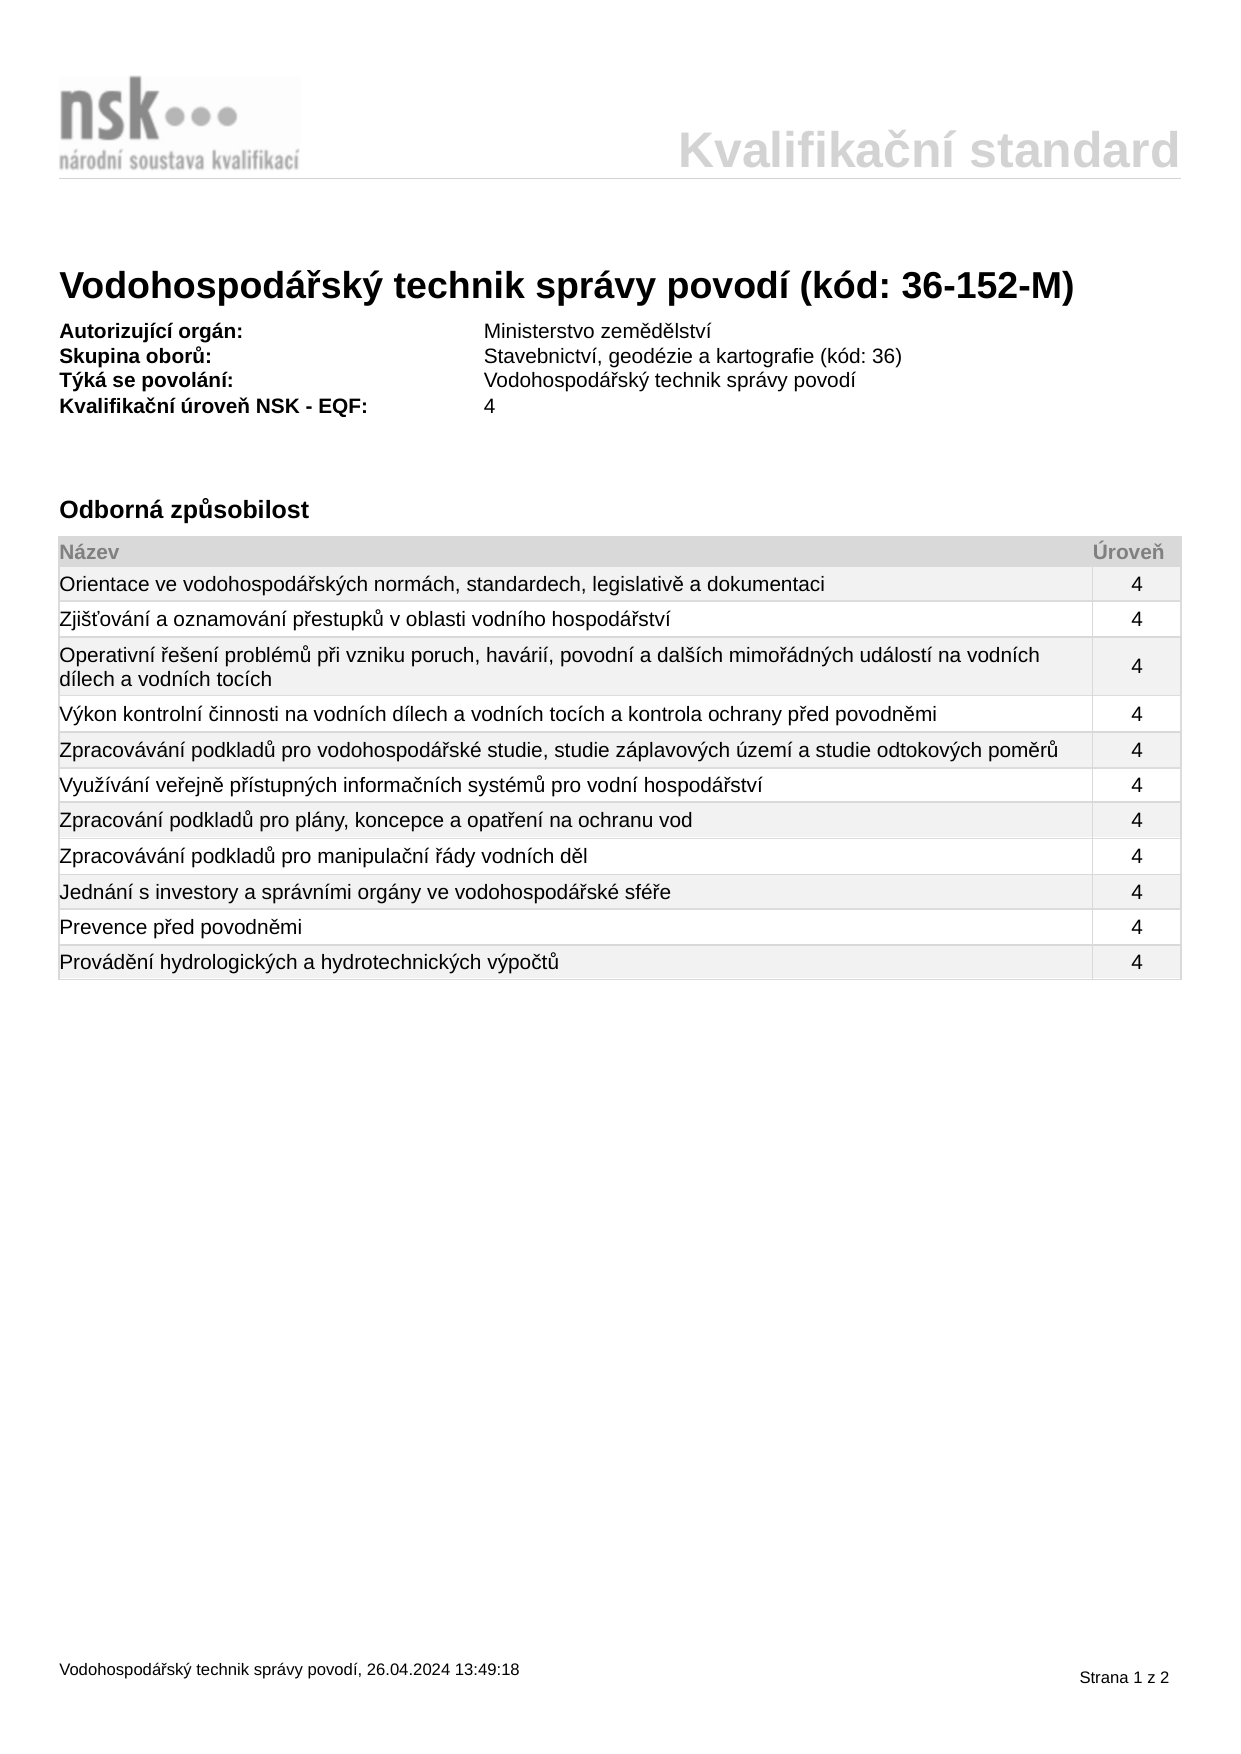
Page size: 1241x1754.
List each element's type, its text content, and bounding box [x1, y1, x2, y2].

table_cell [59, 524, 483, 536]
table_cell Autorizující orgán: [59, 319, 483, 343]
table_cell [59, 1279, 483, 1469]
table_cell [1093, 307, 1169, 319]
table_cell 4 [1093, 567, 1180, 600]
table_cell 4 [1093, 769, 1180, 801]
table_cell [1169, 418, 1181, 489]
table_cell [620, 1279, 626, 1469]
table_cell Strana 1 z 2 [862, 1660, 1169, 1696]
table_cell [59, 418, 483, 489]
table_cell Zpracovávání podkladů pro manipulační řády vodních děl [60, 839, 1092, 873]
table_cell [484, 524, 620, 536]
table_cell 4 [1093, 946, 1180, 978]
table_cell 4 [484, 394, 1181, 417]
table_cell 4 [1093, 839, 1180, 873]
table_cell [1169, 980, 1181, 1278]
table_cell Využívání veřejně přístupných informačních systémů pro vodní hospodářství [60, 769, 1092, 801]
table_cell [1169, 196, 1181, 224]
table_cell [620, 524, 626, 536]
table_cell 4 [1093, 602, 1180, 636]
table_cell Stavebnictví, geodézie a kartografie (kód: 36) [484, 344, 1181, 368]
table_cell [626, 1279, 862, 1469]
table_cell [59, 179, 1181, 196]
table_cell 4 [1093, 696, 1180, 731]
table_cell [620, 196, 626, 224]
table_cell Zjišťování a oznamování přestupků v oblasti vodního hospodářství [60, 602, 1092, 636]
table_cell 4 [1093, 910, 1180, 944]
table_cell [484, 307, 620, 319]
table_cell [620, 307, 626, 319]
table_cell [1093, 418, 1169, 489]
table_cell [484, 1469, 620, 1659]
table_cell [59, 307, 483, 319]
table_cell [862, 1279, 1093, 1469]
table_cell Orientace ve vodohospodářských normách, standardech, legislativě a dokumentaci [60, 567, 1092, 600]
table_cell [1169, 1469, 1181, 1659]
table_cell [862, 196, 1093, 224]
picture [58, 59, 621, 172]
table_cell 4 [1093, 638, 1180, 695]
table_cell Zpracovávání podkladů pro vodohospodářské studie, studie záplavových území a studie odtokových poměrů [60, 733, 1092, 767]
table_cell [1169, 1279, 1181, 1469]
table_cell Ministerstvo zemědělství [484, 319, 1181, 344]
table_header [621, 59, 626, 172]
table_cell 4 [1093, 803, 1180, 837]
table_cell [1093, 196, 1169, 224]
table_cell [59, 196, 483, 224]
table_cell Vodohospodářský technik správy povodí, 26.04.2024 13:49:18 [59, 1660, 862, 1696]
table_cell Úroveň [1093, 537, 1180, 566]
table_cell [626, 1469, 862, 1659]
table_cell Kvalifikační úroveň NSK - EQF: [59, 394, 483, 417]
table_cell 4 [1093, 733, 1180, 767]
table_cell [626, 418, 862, 489]
table_cell Odborná způsobilost [59, 489, 1181, 524]
table_cell [1093, 1469, 1169, 1659]
table_cell [1169, 524, 1181, 536]
table_cell [620, 1469, 626, 1659]
table_cell Název [60, 537, 1092, 566]
table_cell Provádění hydrologických a hydrotechnických výpočtů [60, 946, 1092, 978]
table_cell [620, 418, 626, 489]
table_cell [620, 980, 626, 1278]
table_cell Operativní řešení problémů při vzniku poruch, havárií, povodní a dalších mimořádných událostí na vodních dílech a vodních tocích [60, 638, 1092, 695]
table_cell [59, 980, 483, 1278]
table_cell [862, 307, 1093, 319]
table_cell [862, 524, 1093, 536]
table_cell [59, 172, 483, 178]
table_cell Týká se povolání: [59, 368, 483, 392]
table_cell 4 [1093, 875, 1180, 908]
table_cell [59, 1469, 483, 1659]
table_cell [626, 980, 862, 1278]
table_cell [1093, 980, 1169, 1278]
table_cell [862, 1469, 1093, 1659]
table_cell Vodohospodářský technik správy povodí [484, 368, 1181, 393]
table_cell Vodohospodářský technik správy povodí (kód: 36-152-M) [59, 224, 1181, 307]
table_cell [484, 196, 620, 224]
table_cell Jednání s investory a správními orgány ve vodohospodářské sféře [60, 875, 1092, 908]
table_cell [484, 980, 620, 1278]
table_cell [484, 172, 620, 178]
table_cell [484, 418, 620, 489]
table_cell [1169, 307, 1181, 319]
table_cell [626, 524, 862, 536]
table_header Kvalifikační standard [626, 59, 1181, 178]
table_cell Výkon kontrolní činnosti na vodních dílech a vodních tocích a kontrola ochrany před povodněmi [60, 696, 1092, 731]
table_cell [862, 418, 1093, 489]
table_cell [1093, 524, 1169, 536]
table_cell [1169, 1660, 1181, 1696]
table_cell Prevence před povodněmi [60, 910, 1092, 944]
table_cell [626, 307, 862, 319]
table_cell [1093, 1279, 1169, 1469]
table_cell Zpracování podkladů pro plány, koncepce a opatření na ochranu vod [60, 803, 1092, 837]
table_cell Skupina oborů: [59, 344, 483, 368]
table_cell [626, 196, 862, 224]
table_cell [862, 980, 1093, 1278]
table_cell [484, 1279, 620, 1469]
